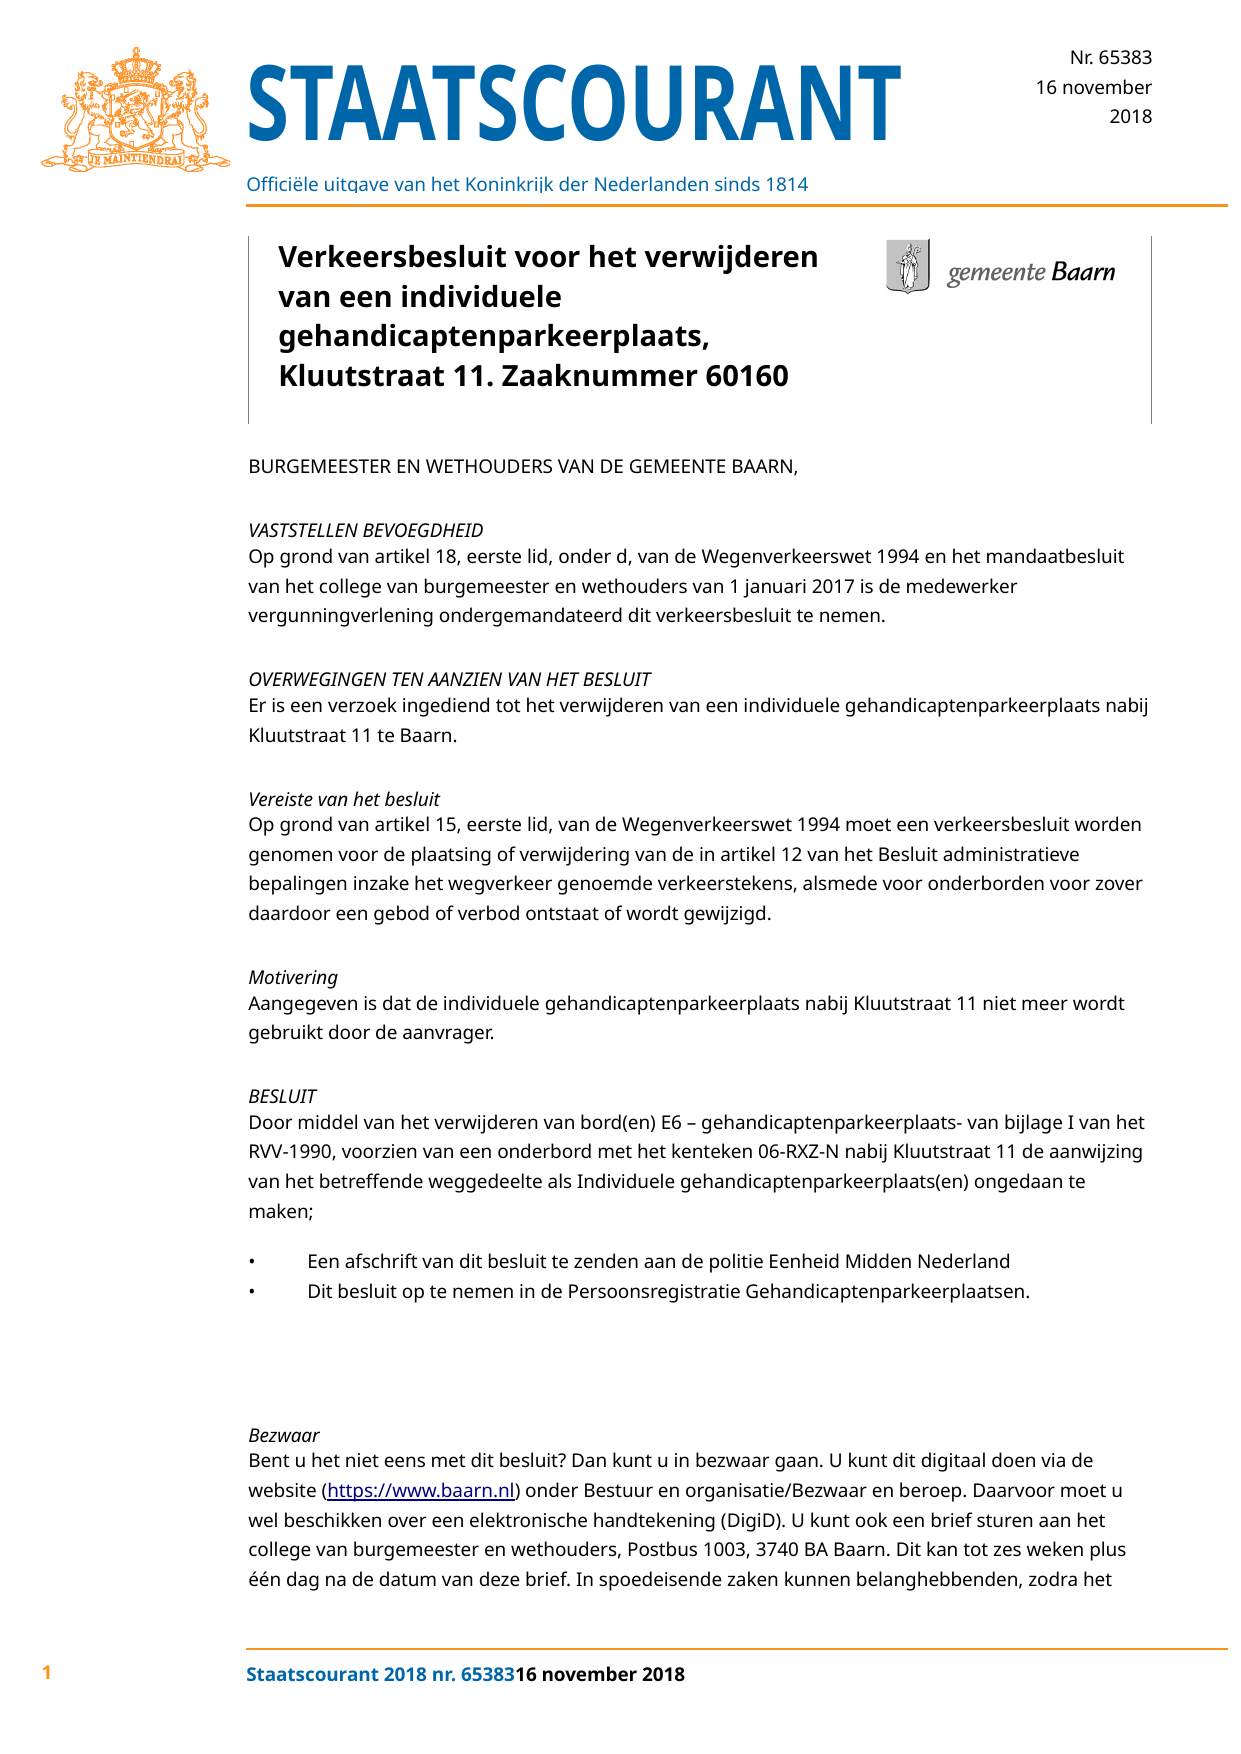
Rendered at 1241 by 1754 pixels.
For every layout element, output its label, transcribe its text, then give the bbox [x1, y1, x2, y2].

text VASTSTELLEN BEVOEGDHEID [248, 518, 1152, 543]
text Er is een verzoek ingediend tot het verwijderen van een individuele gehandicaptenparkeerplaats nabij Kluutstraat 11 te Baarn. [248, 692, 1152, 747]
text Bent u het niet eens met dit besluit? Dan kunt u in bezwaar gaan. U kunt dit digitaal doen via de website (https://www.baarn.nl) onder Bestuur en organisatie/Bezwaar en beroep. Daarvoor moet u wel beschikken over een elektronische handtekening (DigiD). U kunt ook een brief sturen aan het college van burgemeester en wethouders, Postbus 1003, 3740 BA Baarn. Dit kan tot zes weken plus één dag na de datum van deze brief. In spoedeisende zaken kunnen belanghebbenden, zodra het [248, 1448, 1152, 1592]
text BURGEMEESTER EN WETHOUDERS VAN DE GEMEENTE BAARN, [248, 454, 1152, 479]
list Een afschrift van dit besluit te zenden aan de politie Eenheid Midden Nederland [248, 1248, 1152, 1274]
picture [41, 47, 231, 172]
text BESLUIT [248, 1083, 1152, 1109]
text Bezwaar [248, 1422, 1152, 1448]
text Op grond van artikel 15, eerste lid, van de Wegenverkeerswet 1994 moet een verkeersbesluit worden genomen voor de plaatsing of verwijdering van de in artikel 12 van het Besluit administratieve bepalingen inzake het wegverkeer genoemde verkeerstekens, alsmede voor onderborden voor zover daardoor een gebod of verbod ontstaat of wordt gewijzigd. [248, 811, 1152, 926]
table_header [850, 236, 1151, 424]
text Vereiste van het besluit [248, 786, 1152, 811]
table_header Verkeersbesluit voor het verwijderen van een individuele gehandicaptenparkeerplaats, Kluutstraat 11. Zaaknummer 60160 [249, 236, 850, 424]
text OVERWEGINGEN TEN AANZIEN VAN HET BESLUIT [248, 666, 1152, 692]
text Op grond van artikel 18, eerste lid, onder d, van de Wegenverkeerswet 1994 en het mandaatbesluit van het college van burgemeester en wethouders van 1 januari 2017 is de medewerker vergunningverlening ondergemandateerd dit verkeersbesluit te nemen. [248, 543, 1152, 628]
text Door middel van het verwijderen van bord(en) E6 – gehandicaptenparkeerplaats- van bijlage I van het RVV-1990, voorzien van een onderbord met het kenteken 06-RXZ-N nabij Kluutstraat 11 de aanwijzing van het betreffende weggedeelte als Individuele gehandicaptenparkeerplaats(en) ongedaan te maken; [248, 1109, 1152, 1224]
text Aangegeven is dat de individuele gehandicaptenparkeerplaats nabij Kluutstraat 11 niet meer wordt gebruikt door de aanvrager. [248, 990, 1152, 1045]
picture [882, 236, 1119, 296]
text Motivering [248, 964, 1152, 990]
list Dit besluit op te nemen in de Persoonsregistratie Gehandicaptenparkeerplaatsen. [248, 1278, 1152, 1304]
